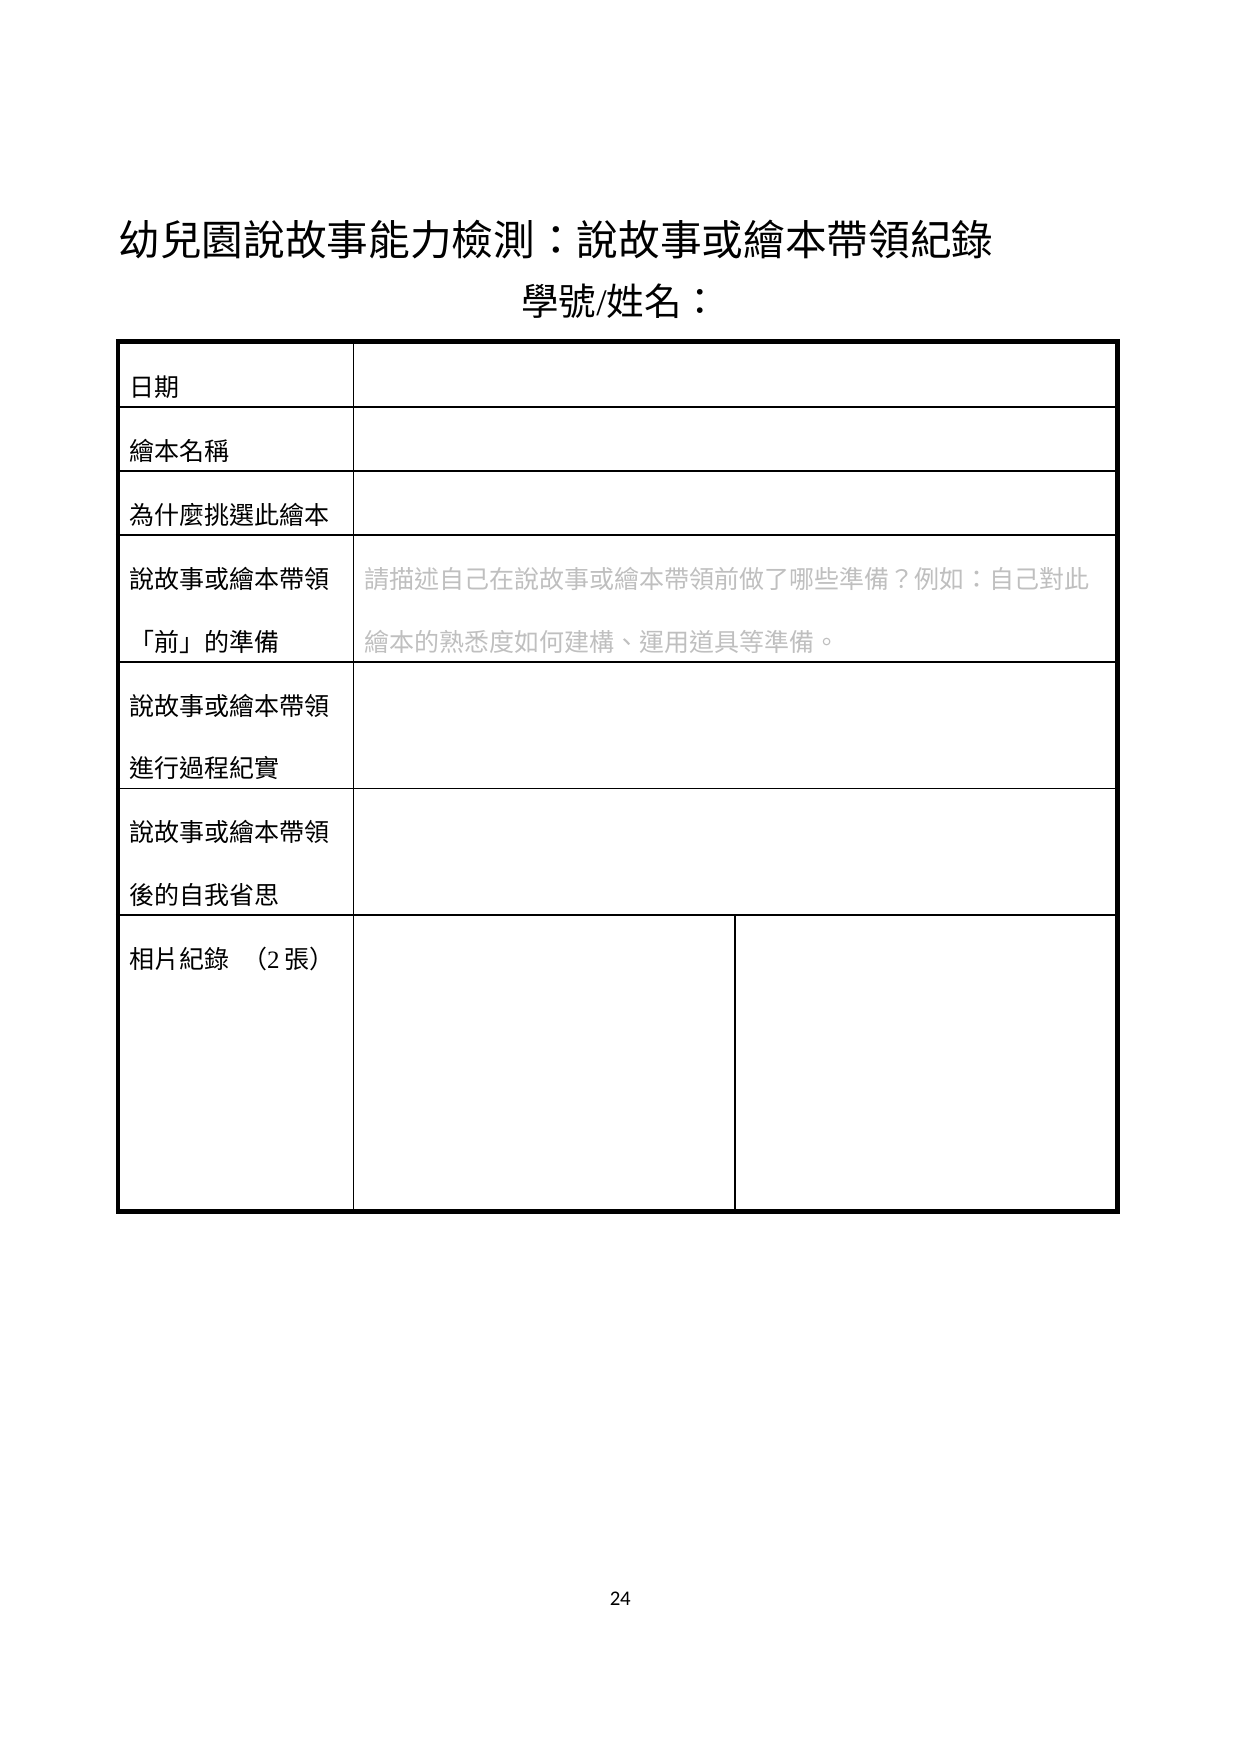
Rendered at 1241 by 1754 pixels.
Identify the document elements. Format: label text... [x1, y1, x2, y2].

table_cell 相片紀錄 （2張） [120, 916, 353, 1209]
table_cell [354, 789, 1115, 914]
table_cell [354, 408, 1115, 470]
text 幼兒園說故事能力檢測：說故事或繪本帶領紀錄 [118, 195, 1122, 258]
table_cell [354, 916, 734, 1209]
table_cell 說故事或繪本帶領進行過程紀實 [120, 663, 353, 787]
table_cell 說故事或繪本帶領「前」的準備 [120, 536, 353, 661]
table_cell 請描述自己在說故事或繪本帶領前做了哪些準備？例如：自己對此繪本的熟悉度如何建構、運用道具等準備。 [354, 536, 1115, 661]
table_header [354, 344, 1115, 406]
table_header 日期 [120, 344, 353, 406]
table_cell 繪本名稱 [120, 408, 353, 470]
text 學號/姓名： [118, 258, 1122, 320]
table_cell 為什麼挑選此繪本 [120, 472, 353, 534]
table_cell 說故事或繪本帶領後的自我省思 [120, 789, 353, 914]
table_cell [736, 916, 1115, 1209]
table_cell [354, 472, 1115, 534]
table_cell [354, 663, 1115, 787]
